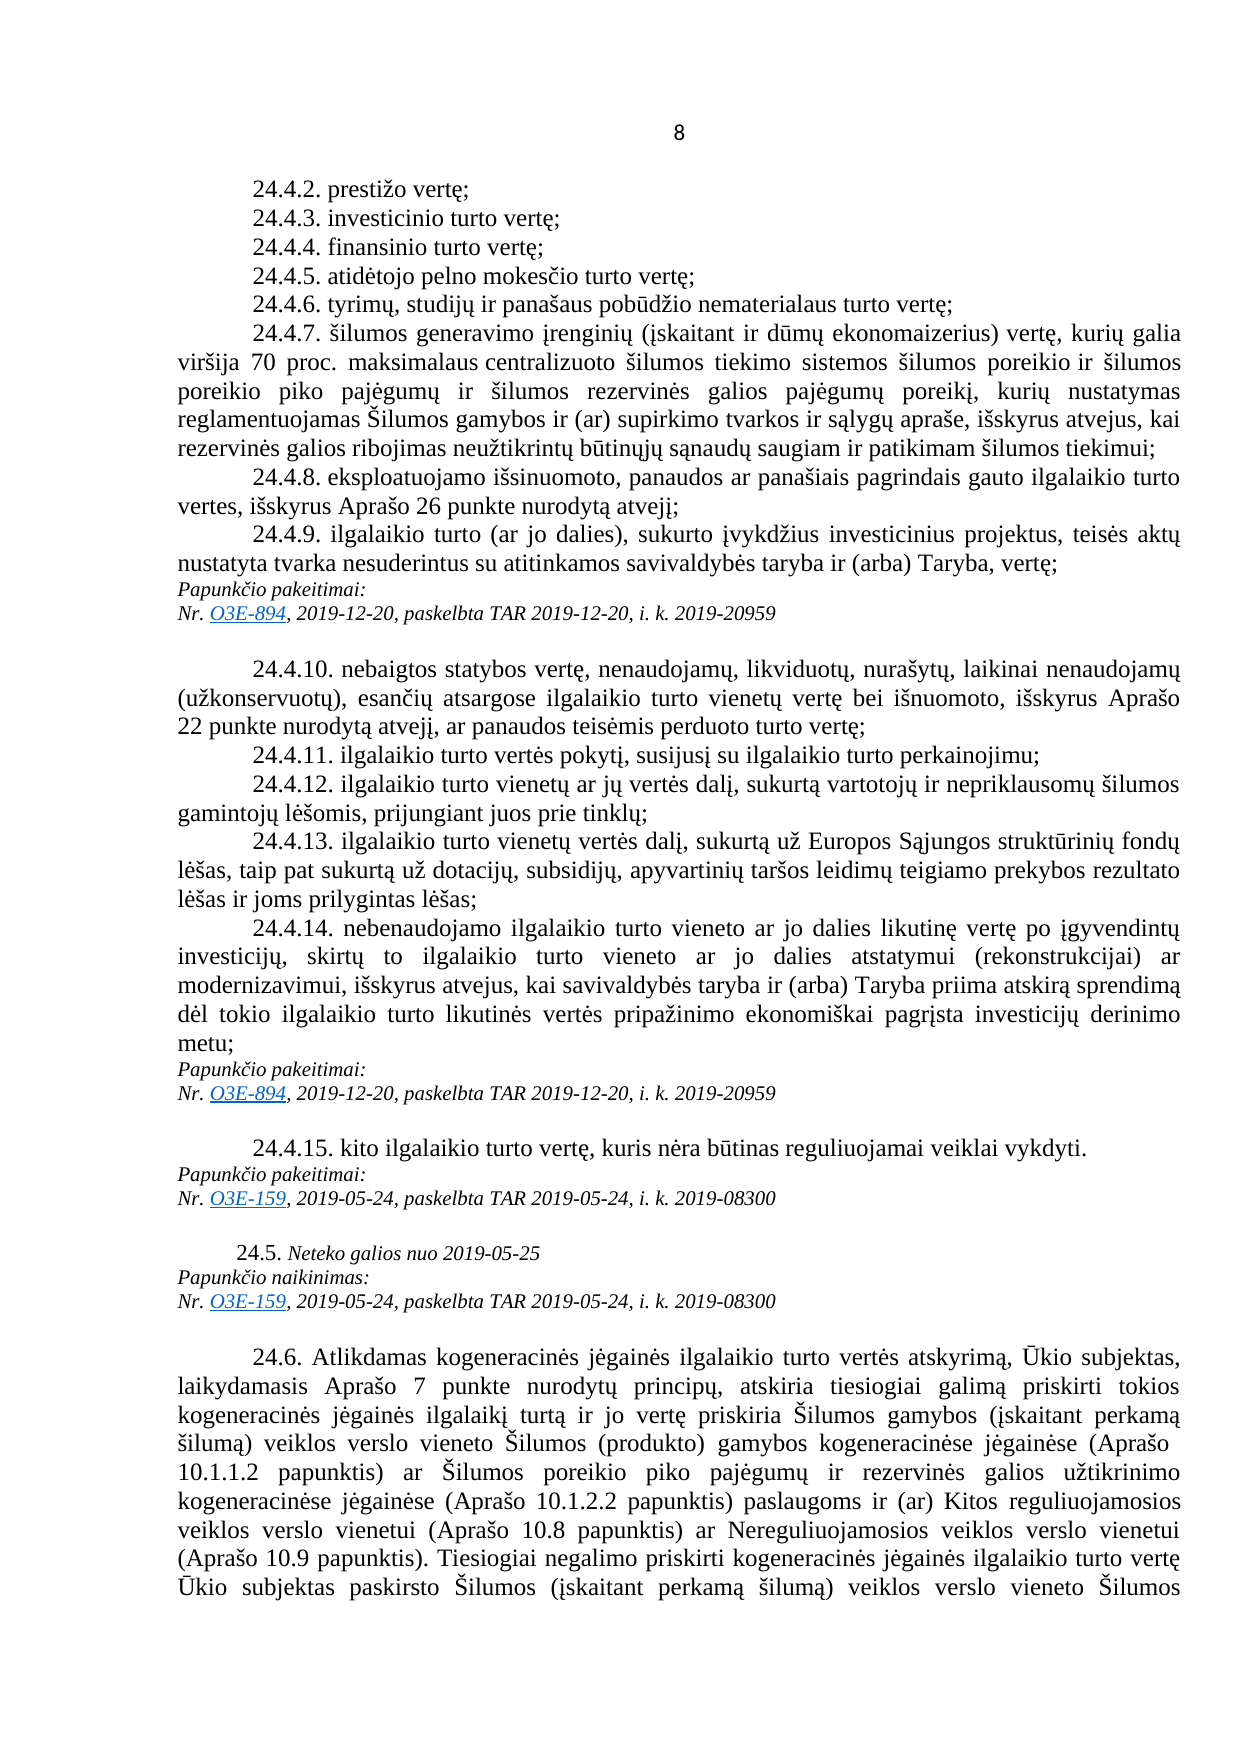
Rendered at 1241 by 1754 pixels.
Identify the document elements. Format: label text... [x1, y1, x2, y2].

text Nr. O3E-159, 2019-05-24, paskelbta TAR 2019-05-24, i. k. 2019-08300 [177, 1186, 1181, 1210]
text Papunkčio pakeitimai: [177, 1056, 1181, 1081]
text 24.4.13. ilgalaikio turto vienetų vertės dalį, sukurtą už Europos Sąjungos struktūrinių fondų lėšas, taip pat sukurtą už dotacijų, subsidijų, apyvartinių taršos leidimų teigiamo prekybos rezultato lėšas ir joms prilygintas lėšas; [177, 826, 1181, 913]
text 24.4.2. prestižo vertę; [177, 174, 1181, 203]
text Nr. O3E-894, 2019-12-20, paskelbta TAR 2019-12-20, i. k. 2019-20959 [177, 1081, 1181, 1104]
text 24.4.14. nebenaudojamo ilgalaikio turto vieneto ar jo dalies likutinę vertę po įgyvendintų investicijų, skirtų to ilgalaikio turto vieneto ar jo dalies atstatymui (rekonstrukcijai) ar modernizavimui, išskyrus atvejus, kai savivaldybės taryba ir (arba) Taryba priima atskirą sprendimą dėl tokio ilgalaikio turto likutinės vertės pripažinimo ekonomiškai pagrįsta investicijų derinimo metu; [177, 913, 1181, 1056]
text Papunkčio pakeitimai: [177, 1162, 1181, 1186]
text Nr. O3E-894, 2019-12-20, paskelbta TAR 2019-12-20, i. k. 2019-20959 [177, 601, 1181, 625]
text Papunkčio pakeitimai: [177, 577, 1181, 601]
text 24.4.3. investicinio turto vertę; [177, 203, 1181, 232]
text 24.4.7. šilumos generavimo įrenginių (įskaitant ir dūmų ekonomaizerius) vertę, kurių galia viršija 70 proc. maksimalaus centralizuoto šilumos tiekimo sistemos šilumos poreikio ir šilumos poreikio piko pajėgumų ir šilumos rezervinės galios pajėgumų poreikį, kurių nustatymas reglamentuojamas Šilumos gamybos ir (ar) supirkimo tvarkos ir sąlygų apraše, išskyrus atvejus, kai rezervinės galios ribojimas neužtikrintų būtinųjų sąnaudų saugiam ir patikimam šilumos tiekimui; [177, 318, 1181, 462]
text 24.4.8. eksploatuojamo išsinuomoto, panaudos ar panašiais pagrindais gauto ilgalaikio turto vertes, išskyrus Aprašo 26 punkte nurodytą atvejį; [177, 462, 1181, 519]
text Papunkčio naikinimas: [177, 1265, 1181, 1289]
text 24.6. Atlikdamas kogeneracinės jėgainės ilgalaikio turto vertės atskyrimą, Ūkio subjektas, laikydamasis Aprašo 7 punkte nurodytų principų, atskiria tiesiogiai galimą priskirti tokios kogeneracinės jėgainės ilgalaikį turtą ir jo vertę priskiria Šilumos gamybos (įskaitant perkamą šilumą) veiklos verslo vieneto Šilumos (produkto) gamybos kogeneracinėse jėgainėse (Aprašo 10.1.1.2 papunktis) ar Šilumos poreikio piko pajėgumų ir rezervinės galios užtikrinimo kogeneracinėse jėgainėse (Aprašo 10.1.2.2 papunktis) paslaugoms ir (ar) Kitos reguliuojamosios veiklos verslo vienetui (Aprašo 10.8 papunktis) ar Nereguliuojamosios veiklos verslo vienetui (Aprašo 10.9 papunktis). Tiesiogiai negalimo priskirti kogeneracinės jėgainės ilgalaikio turto vertę Ūkio subjektas paskirsto Šilumos (įskaitant perkamą šilumą) veiklos verslo vieneto Šilumos [177, 1342, 1181, 1601]
text 24.4.15. kito ilgalaikio turto vertę, kuris nėra būtinas reguliuojamai veiklai vykdyti. [177, 1133, 1181, 1162]
text 24.4.6. tyrimų, studijų ir panašaus pobūdžio nematerialaus turto vertę; [177, 289, 1181, 318]
text 24.5. Neteko galios nuo 2019-05-25 [177, 1239, 1181, 1265]
text 24.4.4. finansinio turto vertę; [177, 232, 1181, 261]
text 24.4.9. ilgalaikio turto (ar jo dalies), sukurto įvykdžius investicinius projektus, teisės aktų nustatyta tvarka nesuderintus su atitinkamos savivaldybės taryba ir (arba) Taryba, vertę; [177, 519, 1181, 577]
text 24.4.11. ilgalaikio turto vertės pokytį, susijusį su ilgalaikio turto perkainojimu; [177, 740, 1181, 769]
text Nr. O3E-159, 2019-05-24, paskelbta TAR 2019-05-24, i. k. 2019-08300 [177, 1289, 1181, 1313]
text 24.4.12. ilgalaikio turto vienetų ar jų vertės dalį, sukurtą vartotojų ir nepriklausomų šilumos gamintojų lėšomis, prijungiant juos prie tinklų; [177, 769, 1181, 826]
text 24.4.10. nebaigtos statybos vertę, nenaudojamų, likviduotų, nurašytų, laikinai nenaudojamų (užkonservuotų), esančių atsargose ilgalaikio turto vienetų vertę bei išnuomoto, išskyrus Aprašo 22 punkte nurodytą atvejį, ar panaudos teisėmis perduoto turto vertę; [177, 654, 1181, 740]
text 24.4.5. atidėtojo pelno mokesčio turto vertę; [177, 261, 1181, 289]
